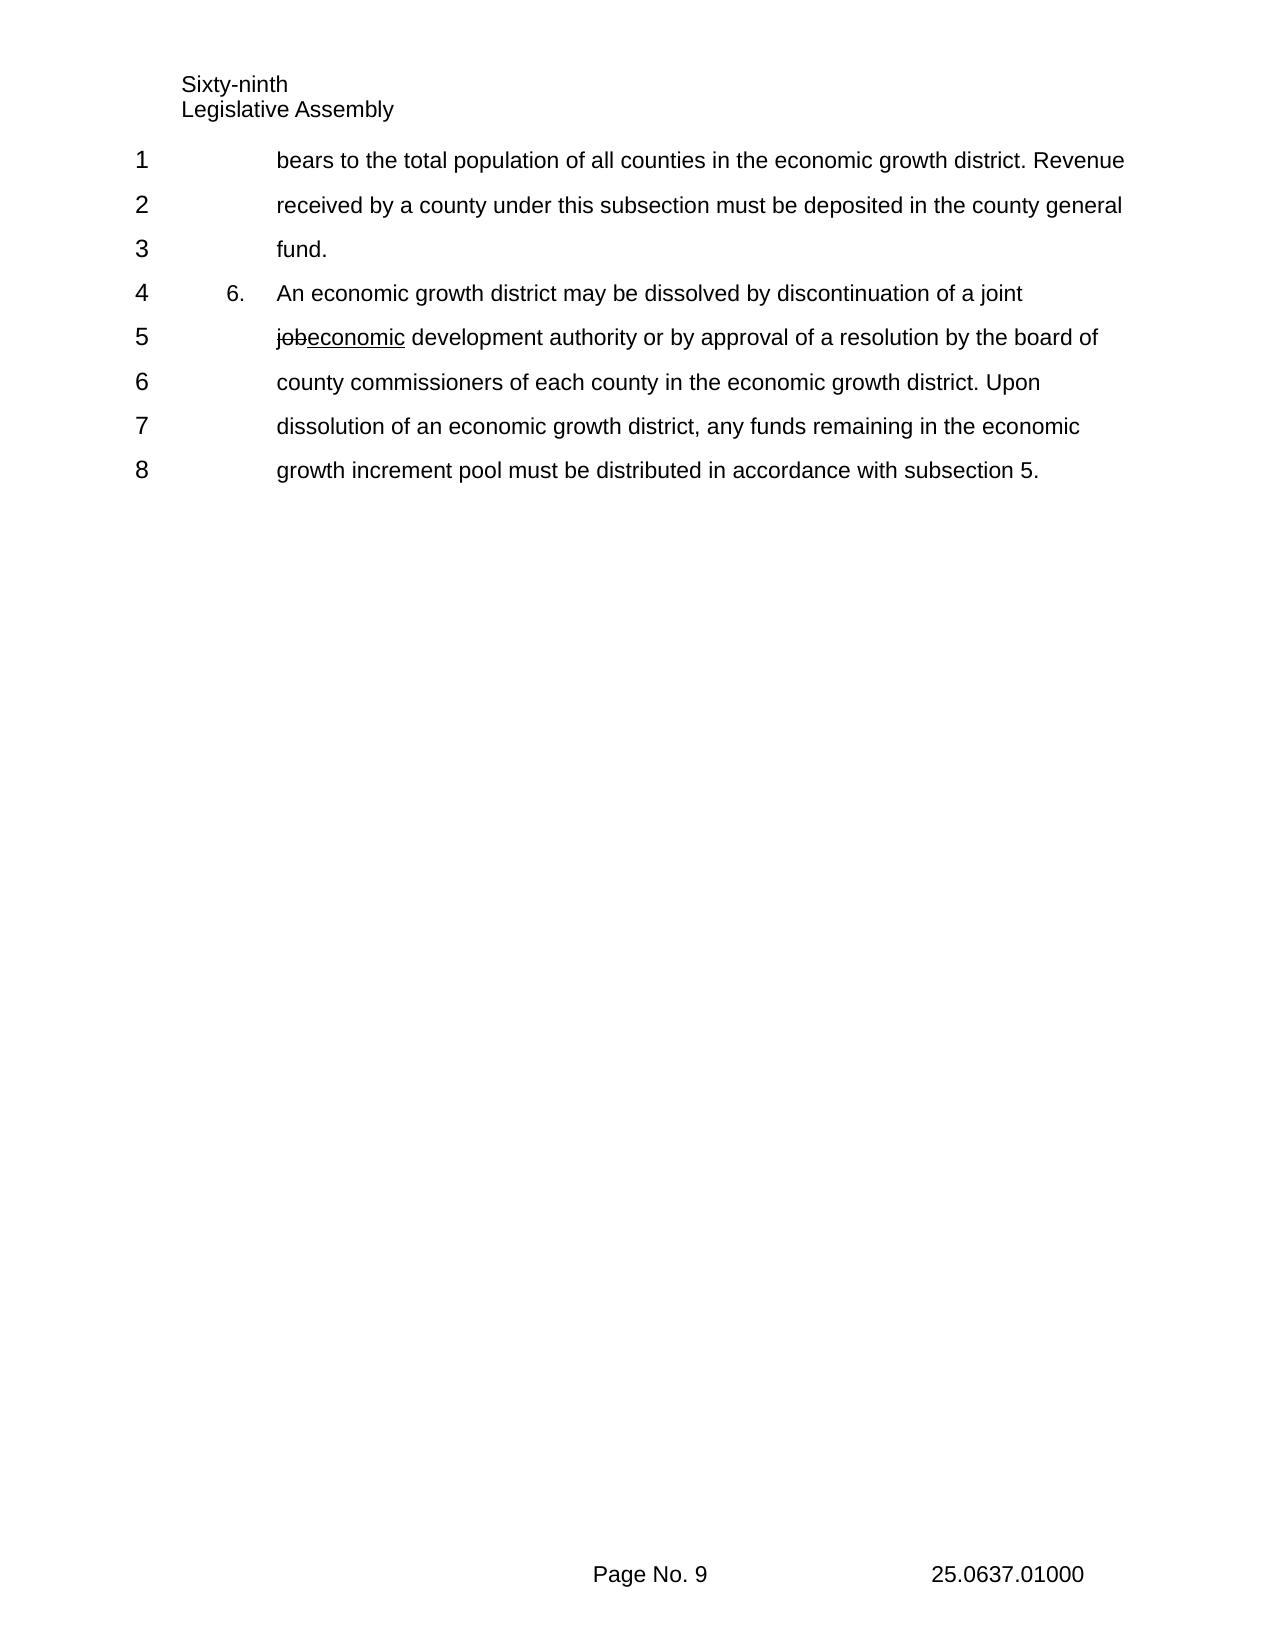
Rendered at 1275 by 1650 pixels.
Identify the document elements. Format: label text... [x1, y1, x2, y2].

text bears to the total population of all counties in the economic growth district. Revenue received by a county under this subsection must be deposited in the county general fund. [181, 133, 1154, 266]
text 6. An economic growth district may be dissolved by discontinuation of a joint jobeconomic development authority or by approval of a resolution by the board of county commissioners of each county in the economic growth district. Upon dissolution of an economic growth district, any funds remaining in the economic growth increment pool must be distributed in accordance with subsection 5. [181, 266, 1154, 487]
